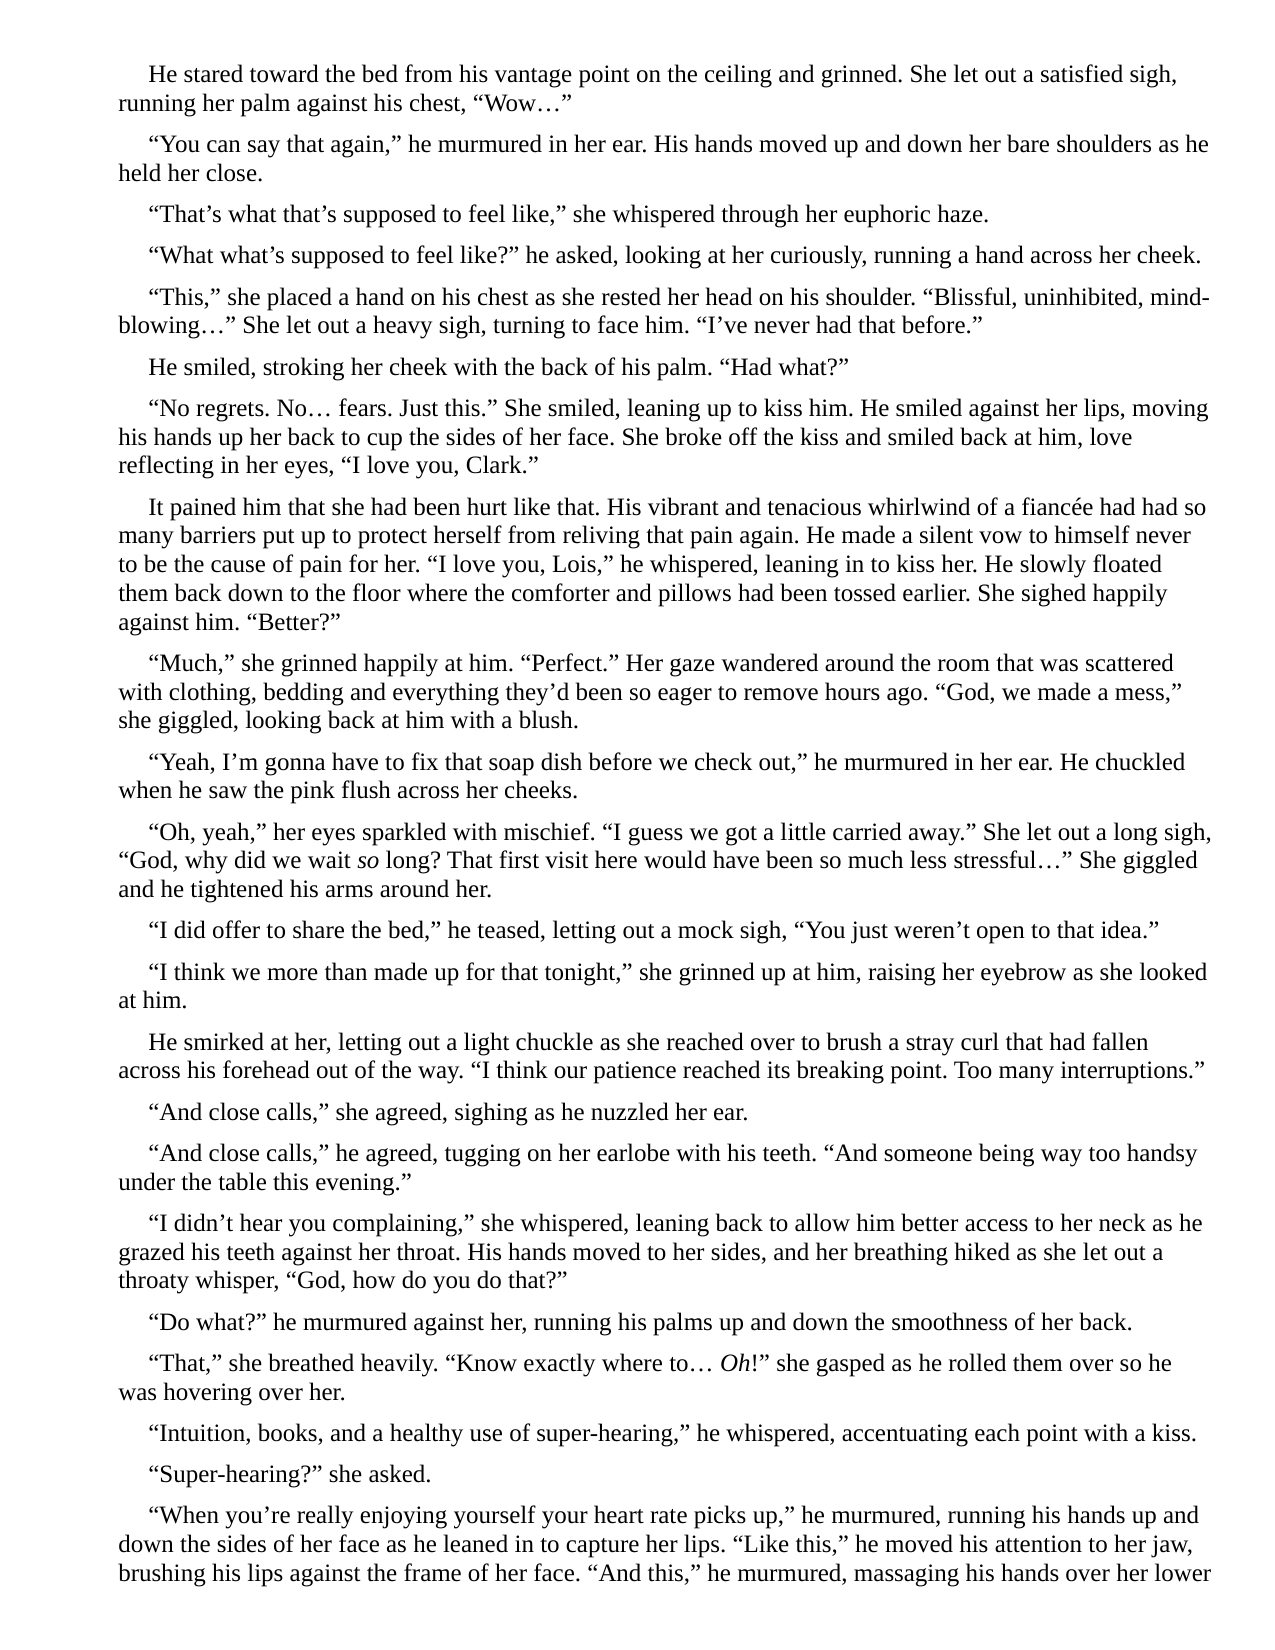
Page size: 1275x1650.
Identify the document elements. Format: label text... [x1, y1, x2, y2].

text “Intuition, books, and a healthy use of super-hearing,” he whispered, accentuating each point with a kiss. [118, 1418, 1216, 1447]
text “And close calls,” he agreed, tugging on her earlobe with his teeth. “And someone being way too handsy under the table this evening.” [118, 1138, 1216, 1195]
text He stared toward the bed from his vantage point on the ceiling and grinned. She let out a satisfied sigh, running her palm against his chest, “Wow…” [118, 59, 1216, 117]
text It pained him that she had been hurt like that. His vibrant and tenacious whirlwind of a fiancée had had so many barriers put up to protect herself from reliving that pain again. He made a silent vow to himself never to be the cause of pain for her. “I love you, Lois,” he whispered, leaning in to kiss her. He slowly floated them back down to the floor where the comforter and pillows had been tossed earlier. She sighed happily against him. “Better?” [118, 492, 1216, 635]
text “That,” she breathed heavily. “Know exactly where to… Oh!” she gasped as he rolled them over so he was hovering over her. [118, 1348, 1216, 1405]
text He smiled, stroking her cheek with the back of his palm. “Had what?” [118, 352, 1216, 380]
text “I think we more than made up for that tonight,” she grinned up at him, raising her eyebrow as she looked at him. [118, 957, 1216, 1014]
text “I didn’t hear you complaining,” she whispered, leaning back to allow him better access to her neck as he grazed his teeth against her throat. His hands moved to her sides, and her breathing hiked as she let out a throaty whisper, “God, how do you do that?” [118, 1208, 1216, 1294]
text “Yeah, I’m gonna have to fix that soap dish before we check out,” he murmured in her ear. He chuckled when he saw the pink flush across her cheeks. [118, 747, 1216, 804]
text “Oh, yeah,” her eyes sparkled with mischief. “I guess we got a little carried away.” She let out a long sigh, “God, why did we wait so long? That first visit here would have been so much less stressful…” She giggled and he tightened his arms around her. [118, 817, 1216, 903]
text He smirked at her, letting out a light chuckle as she reached over to brush a stray curl that had fallen across his forehead out of the way. “I think our patience reached its breaking point. Too many interruptions.” [118, 1027, 1216, 1084]
text “That’s what that’s supposed to feel like,” she whispered through her euphoric haze. [118, 199, 1216, 228]
text “Super-hearing?” she asked. [118, 1459, 1216, 1488]
text “I did offer to share the bed,” he teased, letting out a mock sigh, “You just weren’t open to that idea.” [118, 915, 1216, 944]
text “This,” she placed a hand on his chest as she rested her head on his shoulder. “Blissful, uninhibited, mind-blowing…” She let out a heavy sigh, turning to face him. “I’ve never had that before.” [118, 282, 1216, 339]
text “What what’s supposed to feel like?” he asked, looking at her curiously, running a hand across her cheek. [118, 240, 1216, 269]
text “Do what?” he murmured against her, running his palms up and down the smoothness of her back. [118, 1307, 1216, 1335]
text “When you’re really enjoying yourself your heart rate picks up,” he murmured, running his hands up and down the sides of her face as he leaned in to capture her lips. “Like this,” he moved his attention to her jaw, brushing his lips against the frame of her face. “And this,” he murmured, massaging his hands over her lower [118, 1500, 1216, 1587]
text “No regrets. No… fears. Just this.” She smiled, leaning up to kiss him. He smiled against her lips, moving his hands up her back to cup the sides of her face. She broke off the kiss and smiled back at him, love reflecting in her eyes, “I love you, Clark.” [118, 393, 1216, 479]
text “Much,” she grinned happily at him. “Perfect.” Her gaze wandered around the room that was scattered with clothing, bedding and everything they’d been so eager to remove hours ago. “God, we made a mess,” she giggled, looking back at him with a blush. [118, 648, 1216, 734]
text “And close calls,” she agreed, sighing as he nuzzled her ear. [118, 1097, 1216, 1125]
text “You can say that again,” he murmured in her ear. His hands moved up and down her bare shoulders as he held her close. [118, 129, 1216, 187]
